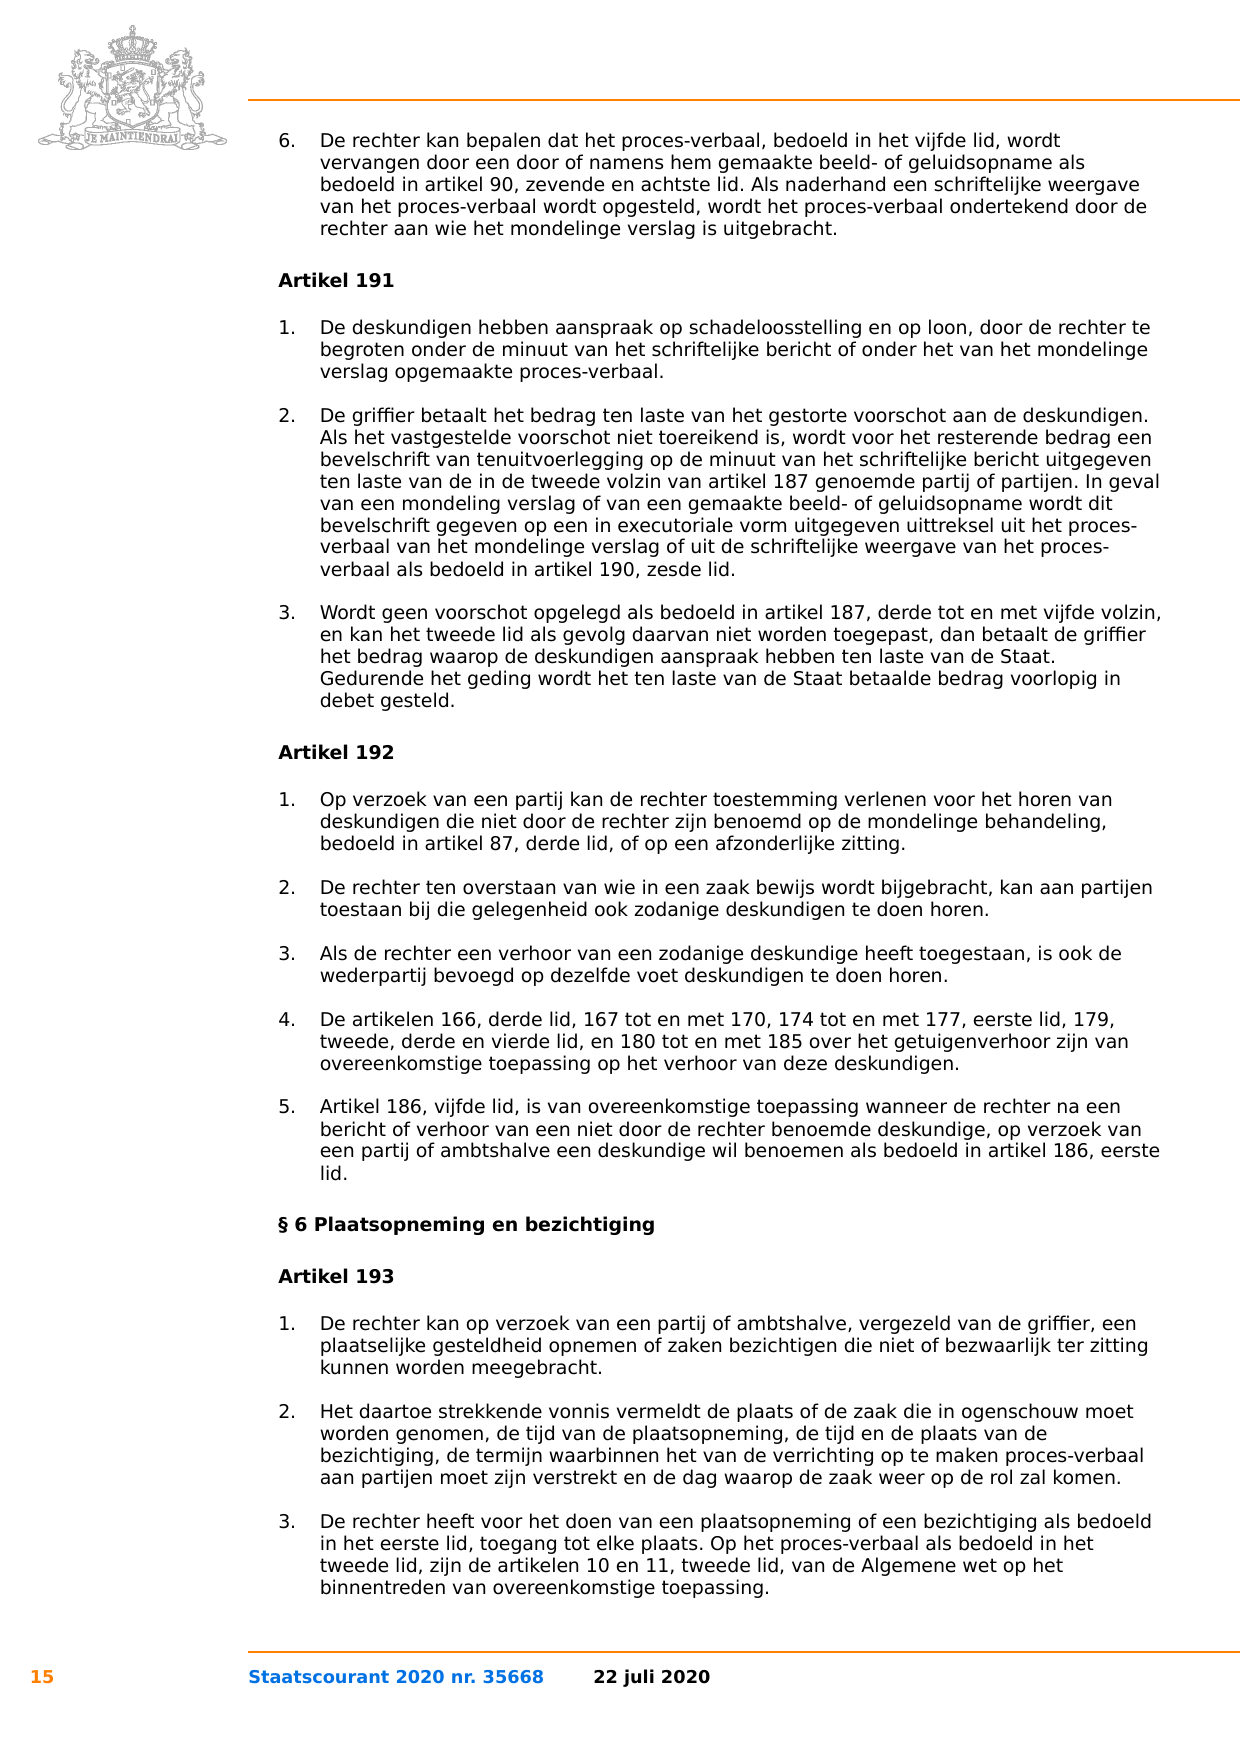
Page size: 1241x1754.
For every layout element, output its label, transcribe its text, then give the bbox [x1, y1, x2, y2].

picture [38, 25, 227, 150]
subtitle § 6 Plaatsopneming en bezichtiging [278, 1214, 1163, 1236]
text 3. Wordt geen voorschot opgelegd als bedoeld in artikel 187, derde tot en met vijfde volzin, en kan het tweede lid als gevolg daarvan niet worden toegepast, dan betaalt de griffier het bedrag waarop de deskundigen aanspraak hebben ten laste van de Staat. Gedurende het geding wordt het ten laste van de Staat betaalde bedrag voorlopig in debet gesteld. [278, 602, 1163, 712]
subtitle Artikel 193 [278, 1266, 1163, 1288]
text 1. De rechter kan op verzoek van een partij of ambtshalve, vergezeld van de griffier, een plaatselijke gesteldheid opnemen of zaken bezichtigen die niet of bezwaarlijk ter zitting kunnen worden meegebracht. [278, 1313, 1163, 1379]
text 2. Het daartoe strekkende vonnis vermeldt de plaats of de zaak die in ogenschouw moet worden genomen, de tijd van de plaatsopneming, de tijd en de plaats van de bezichtiging, de termijn waarbinnen het van de verrichting op te maken proces-verbaal aan partijen moet zijn verstrekt en de dag waarop de zaak weer op de rol zal komen. [278, 1401, 1163, 1489]
subtitle Artikel 191 [278, 270, 1163, 292]
text 4. De artikelen 166, derde lid, 167 tot en met 170, 174 tot en met 177, eerste lid, 179, tweede, derde en vierde lid, en 180 tot en met 185 over het getuigenverhoor zijn van overeenkomstige toepassing op het verhoor van deze deskundigen. [278, 1009, 1163, 1074]
text 1. Op verzoek van een partij kan de rechter toestemming verlenen voor het horen van deskundigen die niet door de rechter zijn benoemd op de mondelinge behandeling, bedoeld in artikel 87, derde lid, of op een afzonderlijke zitting. [278, 789, 1163, 855]
text 3. De rechter heeft voor het doen van een plaatsopneming of een bezichtiging als bedoeld in het eerste lid, toegang tot elke plaats. Op het proces-verbaal als bedoeld in het tweede lid, zijn de artikelen 10 en 11, tweede lid, van de Algemene wet op het binnentreden van overeenkomstige toepassing. [278, 1511, 1163, 1599]
text 5. Artikel 186, vijfde lid, is van overeenkomstige toepassing wanneer de rechter na een bericht of verhoor van een niet door de rechter benoemde deskundige, op verzoek van een partij of ambtshalve een deskundige wil benoemen als bedoeld in artikel 186, eerste lid. [278, 1096, 1163, 1184]
text 3. Als de rechter een verhoor van een zodanige deskundige heeft toegestaan, is ook de wederpartij bevoegd op dezelfde voet deskundigen te doen horen. [278, 943, 1163, 987]
text 6. De rechter kan bepalen dat het proces-verbaal, bedoeld in het vijfde lid, wordt vervangen door een door of namens hem gemaakte beeld- of geluidsopname als bedoeld in artikel 90, zevende en achtste lid. Als naderhand een schriftelijke weergave van het proces-verbaal wordt opgesteld, wordt het proces-verbaal ondertekend door de rechter aan wie het mondelinge verslag is uitgebracht. [278, 130, 1163, 240]
subtitle Artikel 192 [278, 742, 1163, 764]
text 2. De rechter ten overstaan van wie in een zaak bewijs wordt bijgebracht, kan aan partijen toestaan bij die gelegenheid ook zodanige deskundigen te doen horen. [278, 877, 1163, 921]
text 2. De griffier betaalt het bedrag ten laste van het gestorte voorschot aan de deskundigen. Als het vastgestelde voorschot niet toereikend is, wordt voor het resterende bedrag een bevelschrift van tenuitvoerlegging op de minuut van het schriftelijke bericht uitgegeven ten laste van de in de tweede volzin van artikel 187 genoemde partij of partijen. In geval van een mondeling verslag of van een gemaakte beeld- of geluidsopname wordt dit bevelschrift gegeven op een in executoriale vorm uitgegeven uittreksel uit het proces-verbaal van het mondelinge verslag of uit de schriftelijke weergave van het proces-verbaal als bedoeld in artikel 190, zesde lid. [278, 404, 1163, 580]
text 1. De deskundigen hebben aanspraak op schadeloosstelling en op loon, door de rechter te begroten onder de minuut van het schriftelijke bericht of onder het van het mondelinge verslag opgemaakte proces-verbaal. [278, 317, 1163, 383]
